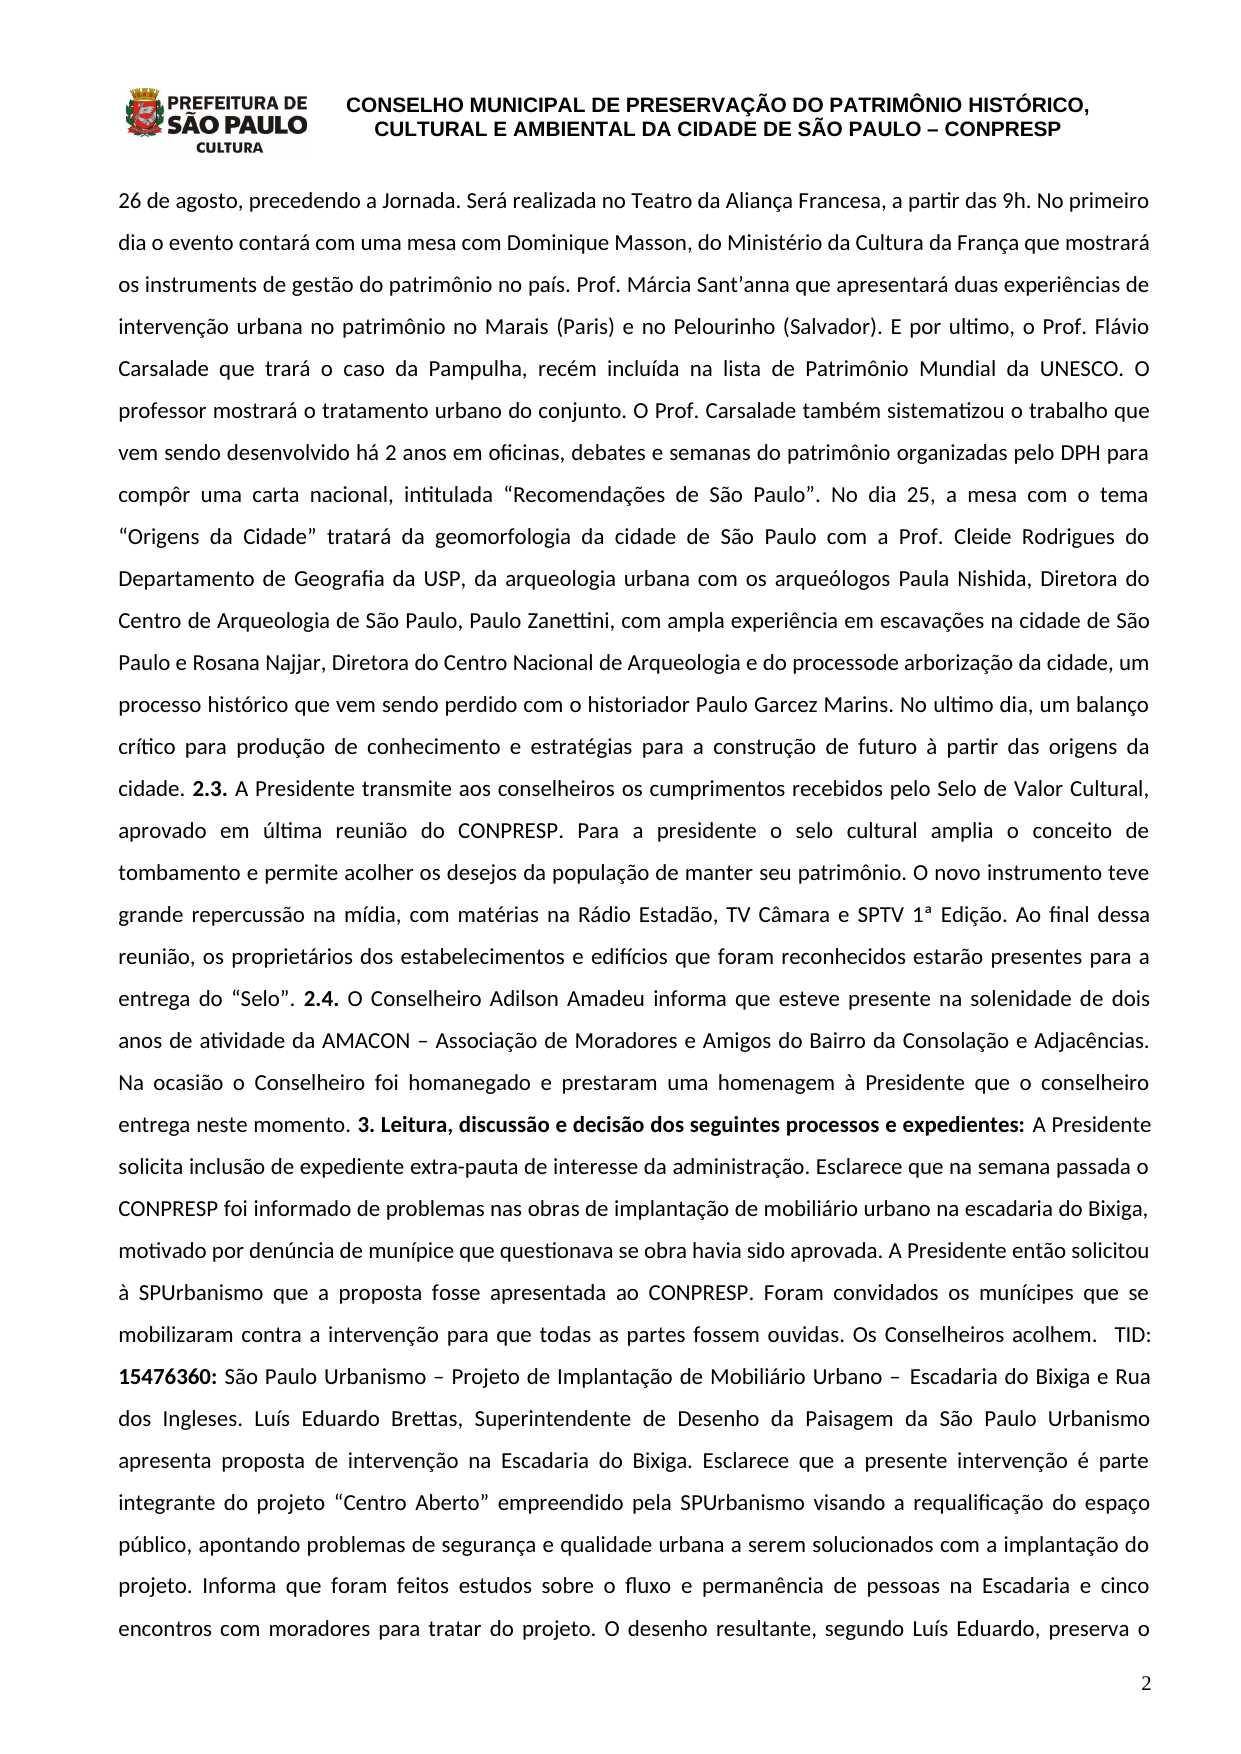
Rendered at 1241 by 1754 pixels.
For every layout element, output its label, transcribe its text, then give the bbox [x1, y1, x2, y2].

text 26 de agosto, precedendo a Jornada. Será realizada no Teatro da Aliança Francesa, a partir das 9h. No primeiro dia o evento contará com uma mesa com Dominique Masson, do Ministério da Cultura da França que mostrará os instruments de gestão do patrimônio no país. Prof. Márcia Sant’anna que apresentará duas experiências de intervenção urbana no patrimônio no Marais (Paris) e no Pelourinho (Salvador). E por ultimo, o Prof. Flávio Carsalade que trará o caso da Pampulha, recém incluída na lista de Patrimônio Mundial da UNESCO. O professor mostrará o tratamento urbano do conjunto. O Prof. Carsalade também sistematizou o trabalho que vem sendo desenvolvido há 2 anos em oficinas, debates e semanas do patrimônio organizadas pelo DPH para compôr uma carta nacional, intitulada “Recomendações de São Paulo”. No dia 25, a mesa com o tema “Origens da Cidade” tratará da geomorfologia da cidade de São Paulo com a Prof. Cleide Rodrigues do Departamento de Geografia da USP, da arqueologia urbana com os arqueólogos Paula Nishida, Diretora do Centro de Arqueologia de São Paulo, Paulo Zanettini, com ampla experiência em escavações na cidade de São Paulo e Rosana Najjar, Diretora do Centro Nacional de Arqueologia e do processode arborização da cidade, um processo histórico que vem sendo perdido com o historiador Paulo Garcez Marins. No ultimo dia, um balanço crítico para produção de conhecimento e estratégias para a construção de futuro à partir das origens da cidade. 2.3. A Presidente transmite aos conselheiros os cumprimentos recebidos pelo Selo de Valor Cultural, aprovado em última reunião do CONPRESP. Para a presidente o selo cultural amplia o conceito de tombamento e permite acolher os desejos da população de manter seu patrimônio. O novo instrumento teve grande repercussão na mídia, com matérias na Rádio Estadão, TV Câmara e SPTV 1ª Edição. Ao final dessa reunião, os proprietários dos estabelecimentos e edifícios que foram reconhecidos estarão presentes para a entrega do “Selo”. 2.4. O Conselheiro Adilson Amadeu informa que esteve presente na solenidade de dois anos de atividade da AMACON – Associação de Moradores e Amigos do Bairro da Consolação e Adjacências. Na ocasião o Conselheiro foi homanegado e prestaram uma homenagem à Presidente que o conselheiro entrega neste momento. 3. Leitura, discussão e decisão dos seguintes processos e expedientes: A Presidente solicita inclusão de expediente extra-pauta de interesse da administração. Esclarece que na semana passada o CONPRESP foi informado de problemas nas obras de implantação de mobiliário urbano na escadaria do Bixiga, motivado por denúncia de munípice que questionava se obra havia sido aprovada. A Presidente então solicitou à SPUrbanismo que a proposta fosse apresentada ao CONPRESP. Foram convidados os munícipes que se mobilizaram contra a intervenção para que todas as partes fossem ouvidas. Os Conselheiros acolhem. TID: 15476360: São Paulo Urbanismo – Projeto de Implantação de Mobiliário Urbano – Escadaria do Bixiga e Rua dos Ingleses. Luís Eduardo Brettas, Superintendente de Desenho da Paisagem da São Paulo Urbanismo apresenta proposta de intervenção na Escadaria do Bixiga. Esclarece que a presente intervenção é parte integrante do projeto “Centro Aberto” empreendido pela SPUrbanismo visando a requalificação do espaço público, apontando problemas de segurança e qualidade urbana a serem solucionados com a implantação do projeto. Informa que foram feitos estudos sobre o fluxo e permanência de pessoas na Escadaria e cinco encontros com moradores para tratar do projeto. O desenho resultante, segundo Luís Eduardo, preserva o [118, 186, 1152, 1642]
